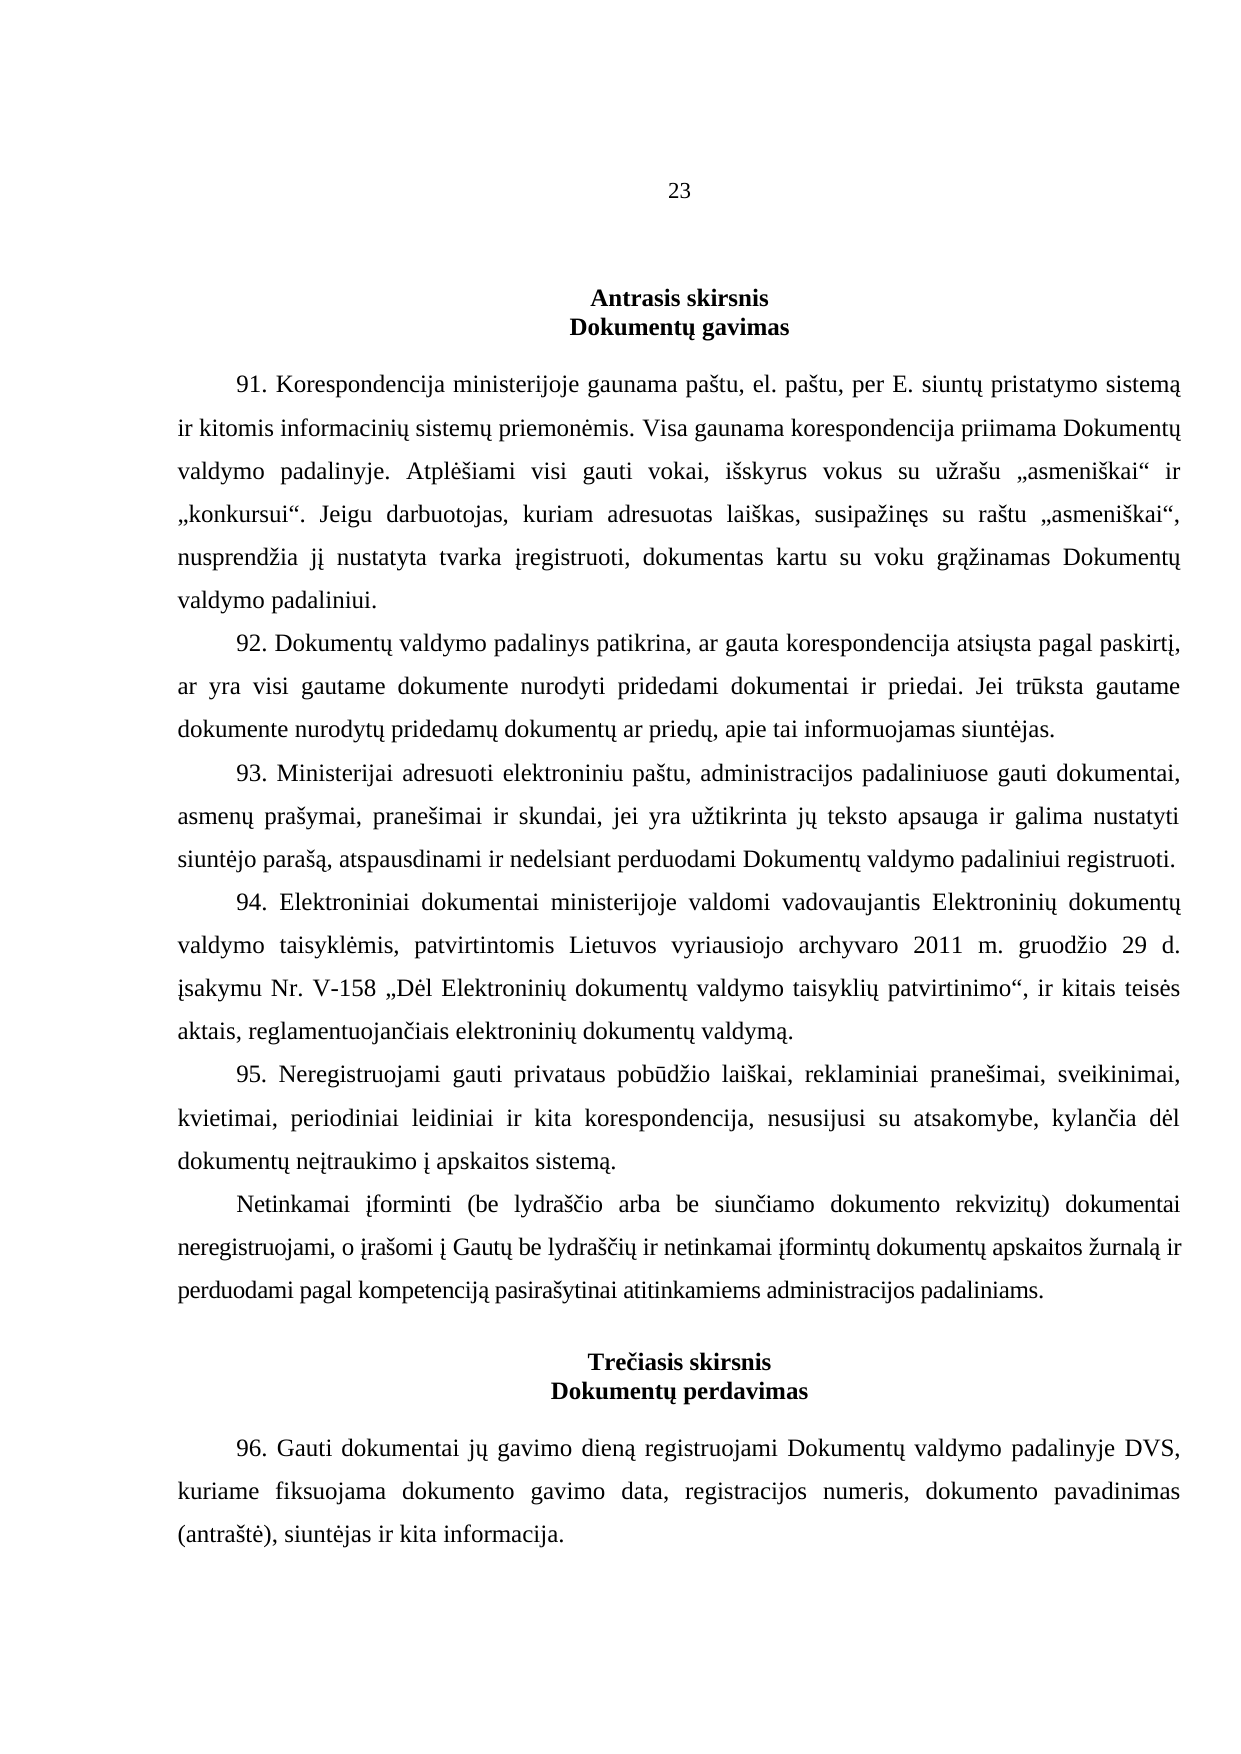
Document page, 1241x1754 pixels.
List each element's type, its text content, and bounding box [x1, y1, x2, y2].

text 96. Gauti dokumentai jų gavimo dieną registruojami Dokumentų valdymo padalinyje DVS, kuriame fiksuojama dokumento gavimo data, registracijos numeris, dokumento pavadinimas (antraštė), siuntėjas ir kita informacija. [177, 1433, 1181, 1548]
text Dokumentų gavimas [177, 312, 1181, 341]
text Netinkamai įforminti (be lydraščio arba be siunčiamo dokumento rekvizitų) dokumentai neregistruojami, o įrašomi į Gautų be lydraščių ir netinkamai įformintų dokumentų apskaitos žurnalą ir perduodami pagal kompetenciją pasirašytinai atitinkamiems administracijos padaliniams. [177, 1189, 1181, 1304]
text 95. Neregistruojami gauti privataus pobūdžio laiškai, reklaminiai pranešimai, sveikinimai, kvietimai, periodiniai leidiniai ir kita korespondencija, nesusijusi su atsakomybe, kylančia dėl dokumentų neįtraukimo į apskaitos sistemą. [177, 1059, 1181, 1174]
text 91. Korespondencija ministerijoje gaunama paštu, el. paštu, per E. siuntų pristatymo sistemą ir kitomis informacinių sistemų priemonėmis. Visa gaunama korespondencija priimama Dokumentų valdymo padalinyje. Atplėšiami visi gauti vokai, išskyrus vokus su užrašu „asmeniškai“ ir „konkursui“. Jeigu darbuotojas, kuriam adresuotas laiškas, susipažinęs su raštu „asmeniškai“, nusprendžia jį nustatyta tvarka įregistruoti, dokumentas kartu su voku grąžinamas Dokumentų valdymo padaliniui. [177, 369, 1181, 614]
text 92. Dokumentų valdymo padalinys patikrina, ar gauta korespondencija atsiųsta pagal paskirtį, ar yra visi gautame dokumente nurodyti pridedami dokumentai ir priedai. Jei trūksta gautame dokumente nurodytų pridedamų dokumentų ar priedų, apie tai informuojamas siuntėjas. [177, 628, 1181, 743]
text 94. Elektroniniai dokumentai ministerijoje valdomi vadovaujantis Elektroninių dokumentų valdymo taisyklėmis, patvirtintomis Lietuvos vyriausiojo archyvaro 2011 m. gruodžio 29 d. įsakymu Nr. V-158 „Dėl Elektroninių dokumentų valdymo taisyklių patvirtinimo“, ir kitais teisės aktais, reglamentuojančiais elektroninių dokumentų valdymą. [177, 887, 1181, 1045]
text 93. Ministerijai adresuoti elektroniniu paštu, administracijos padaliniuose gauti dokumentai, asmenų prašymai, pranešimai ir skundai, jei yra užtikrinta jų teksto apsauga ir galima nustatyti siuntėjo parašą, atspausdinami ir nedelsiant perduodami Dokumentų valdymo padaliniui registruoti. [177, 758, 1181, 873]
text Trečiasis skirsnis [177, 1347, 1181, 1376]
text Dokumentų perdavimas [177, 1376, 1181, 1404]
text Antrasis skirsnis [177, 283, 1181, 312]
